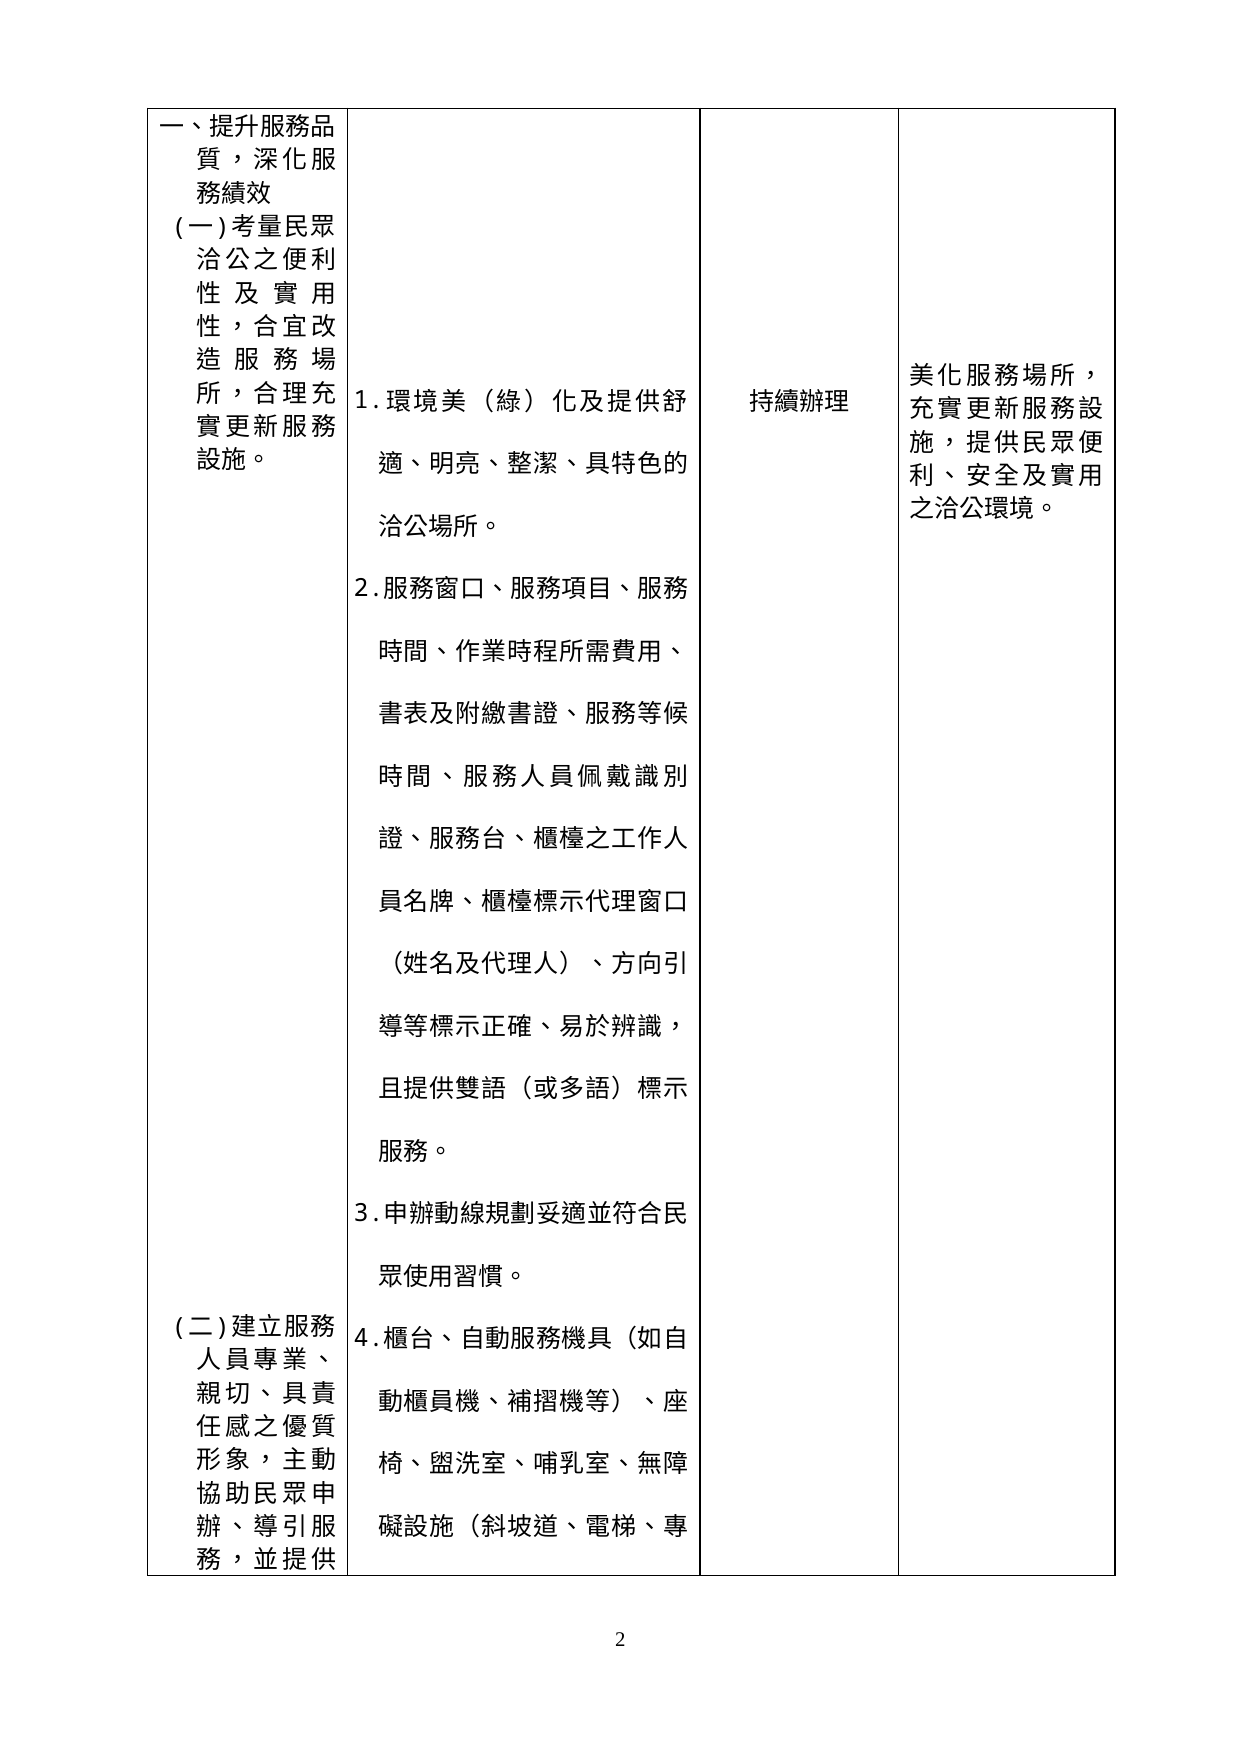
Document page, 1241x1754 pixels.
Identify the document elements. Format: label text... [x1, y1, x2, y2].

table_cell 一、提升服務品質，深化服務績效 (一)考量民眾洽公之便利性及實用性，合宜改造服務場所，合理充實更新服務設施。 (二)建立服務人員專業、親切、具責任感之優質形象，主動協助民眾申辦、導引服務，並提供 [148, 109, 347, 1575]
table_cell 美化服務場所，充實更新服務設施，提供民眾便利、安全及實用之洽公環境。 塑造專業、親切、高效率的服務形象，提供多元便捷服務。 讓民眾了解並支持公路監理施政業務，即時提供資訊 有效溝通並宣導政府執行成效。 建立與民間團體互動機制，傳遞政府服務訊息及功能。 推廣各項監理服務作為，爭取民眾認同。 推動「全功能櫃台」，以提升服務品質與效率。 簡化各項行政作業及申辦案件流程，以提升行政效率與便民服務。 減少申辦案件應附繳書證謄本，提供便捷服務以縮短民眾申辦時間。 公開各項服務標準作業程序資訊，提供民眾瞭解案件處理流程及最新進度。 建立便捷之民意溝通平台，有效處理民眾抱怨及解決問題。 建置多元民眾建言管道，方便民眾提供建言，改進服務缺失 對於媒體輿論報導主動回應，藉以提供民眾正確資訊，並為政策辯護或更正不實內容，以導正社會視聴。 建立雙向溝通管道及服務滿意度調查，提供優質服務措施。 改進服務缺失，提升服務品質。 促使政府資訊透明化，豐富資訊內容，確保民眾知的權利與資訊使用權。 提供多樣性服務及友善網路服務，促進網路溝通。 建置多元化電子參與管道，提供多元溝通環境。 提供多元、安全之線上申辦服務，賡續推動網站（線上）申辦業務。 整合政府資源，提供便民、利民之服務。 持續研提創新做法，提升整體監理服務品質。 增加為民服務工作廣度、深度，強化服務機制，提供創意加值服務。 以較少的成本得到更好的服務品質。 規劃跨機關水平整合服務及業務體系垂直整合服務。 [899, 109, 1114, 1575]
table_cell 1.環境美（綠）化及提供舒適、明亮、整潔、具特色的洽公場所。 2.服務窗口、服務項目、服務時間、作業時程所需費用、書表及附繳書證、服務等候時間、服務人員佩戴識別證、服務台、櫃檯之工作人員名牌、櫃檯標示代理窗口（姓名及代理人）、方向引導等標示正確、易於辨識，且提供雙語（或多語）標示服務。 3.申辦動線規劃妥適並符合民眾使用習慣。 4.櫃台、自動服務機具（如自動櫃員機、補摺機等）、座椅、盥洗室、哺乳室、無障礙設施（斜坡道、電梯、專 [348, 109, 699, 1575]
table_cell 持續辦理 [701, 109, 898, 1575]
